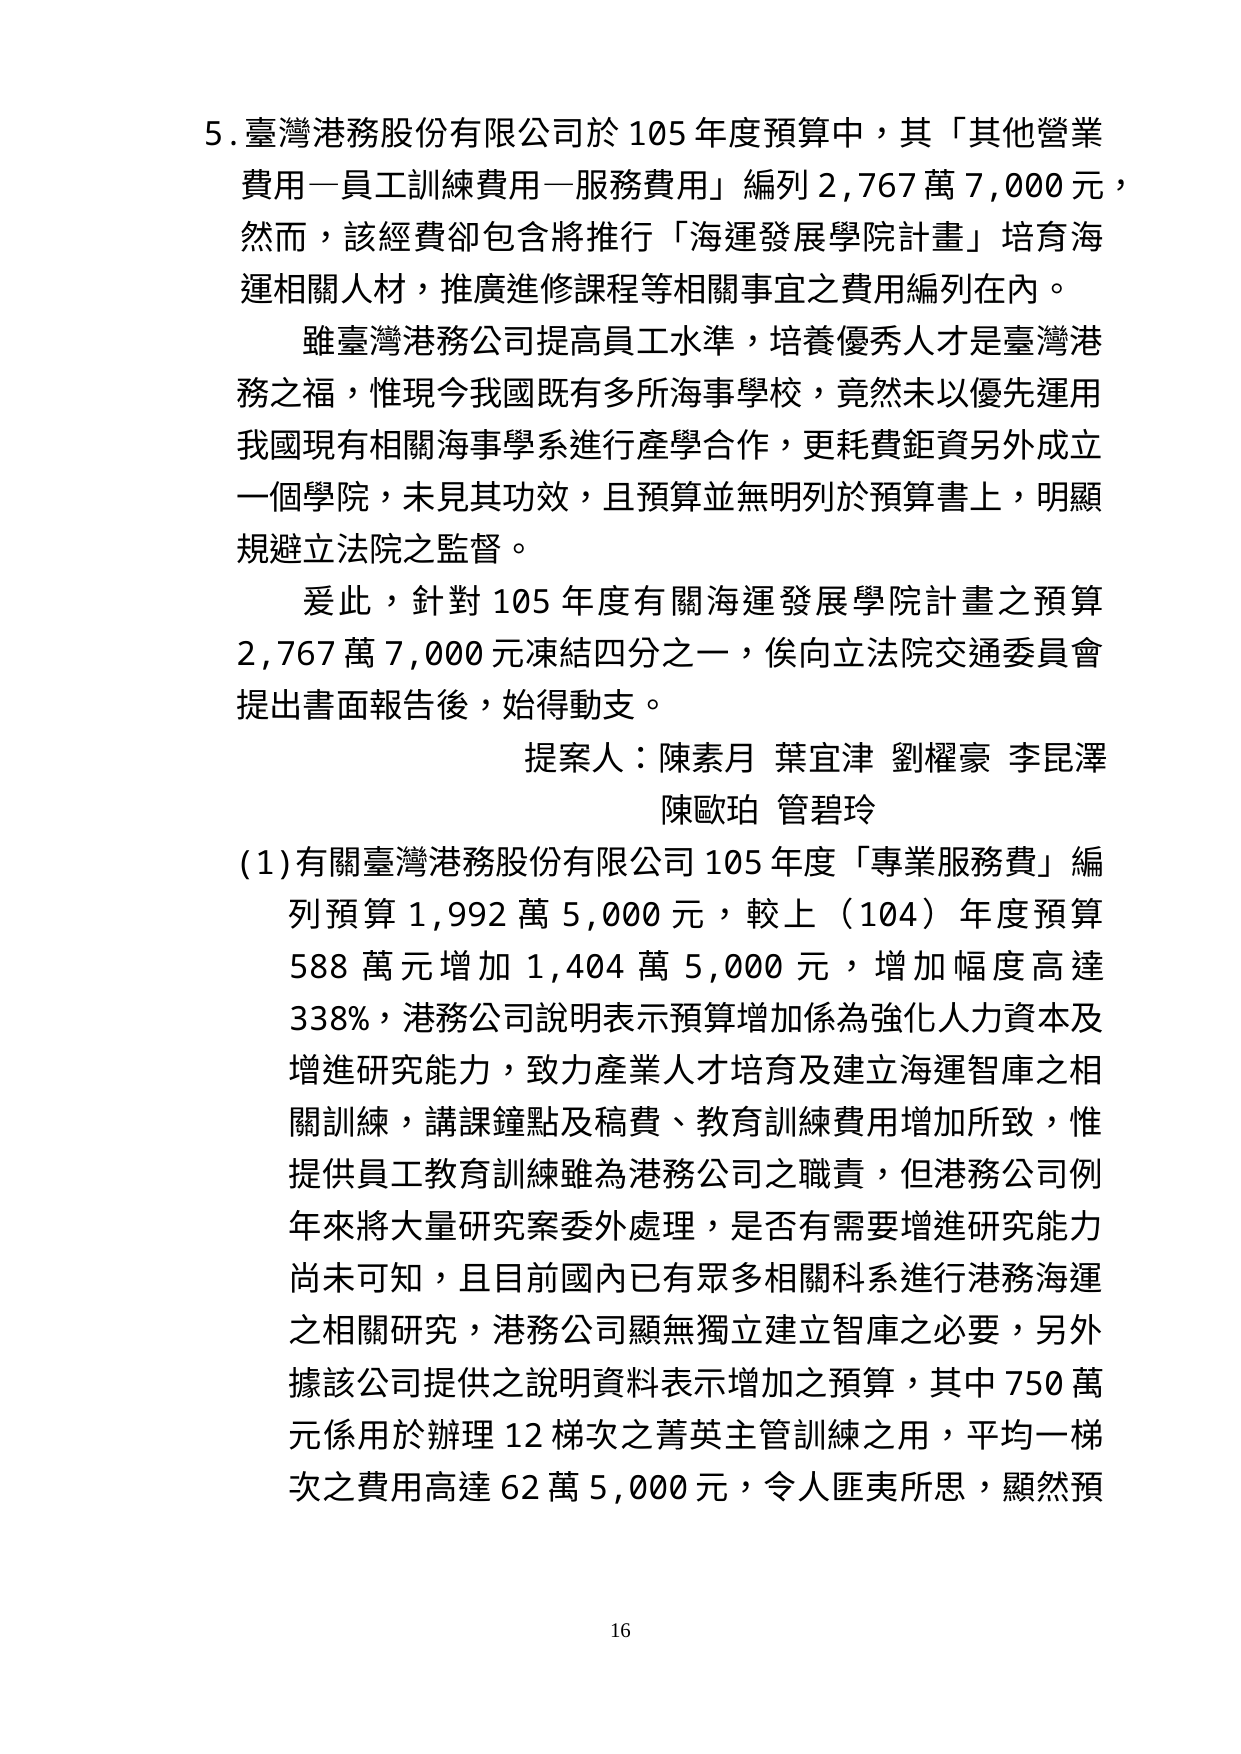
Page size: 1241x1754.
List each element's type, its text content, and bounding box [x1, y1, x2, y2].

text (1)有關臺灣港務股份有限公司105年度「專業服務費」編列預算1,992萬5,000元，較上（104）年度預算588萬元增加1,404萬5,000元，增加幅度高達338%，港務公司說明表示預算增加係為強化人力資本及增進研究能力，致力產業人才培育及建立海運智庫之相關訓練，講課鐘點及稿費、教育訓練費用增加所致，惟提供員工教育訓練雖為港務公司之職責，但港務公司例年來將大量研究案委外處理，是否有需要增進研究能力尚未可知，且目前國內已有眾多相關科系進行港務海運之相關研究，港務公司顯無獨立建立智庫之必要，另外據該公司提供之說明資料表示增加之預算，其中750萬元係用於辦理12梯次之菁英主管訓練之用，平均一梯次之費用高達62萬5,000元，令人匪夷所思，顯然預 [235, 832, 1104, 1509]
text 爰此，針對105年度有關海運發展學院計畫之預算2,767萬7,000元凍結四分之一，俟向立法院交通委員會提出書面報告後，始得動支。 [236, 572, 1104, 728]
text 5.臺灣港務股份有限公司於105年度預算中，其「其他營業費用—員工訓練費用—服務費用」編列2,767萬7,000元，然而，該經費卻包含將推行「海運發展學院計畫」培育海運相關人材，推廣進修課程等相關事宜之費用編列在內。 [203, 103, 1104, 312]
text 雖臺灣港務公司提高員工水準，培養優秀人才是臺灣港務之福，惟現今我國既有多所海事學校，竟然未以優先運用我國現有相關海事學系進行產學合作，更耗費鉅資另外成立一個學院，未見其功效，且預算並無明列於預算書上，明顯規避立法院之監督。 [236, 312, 1104, 572]
text 提案人：陳素月 葉宜津 劉櫂豪 李昆澤陳歐珀 管碧玲 [524, 728, 1119, 832]
